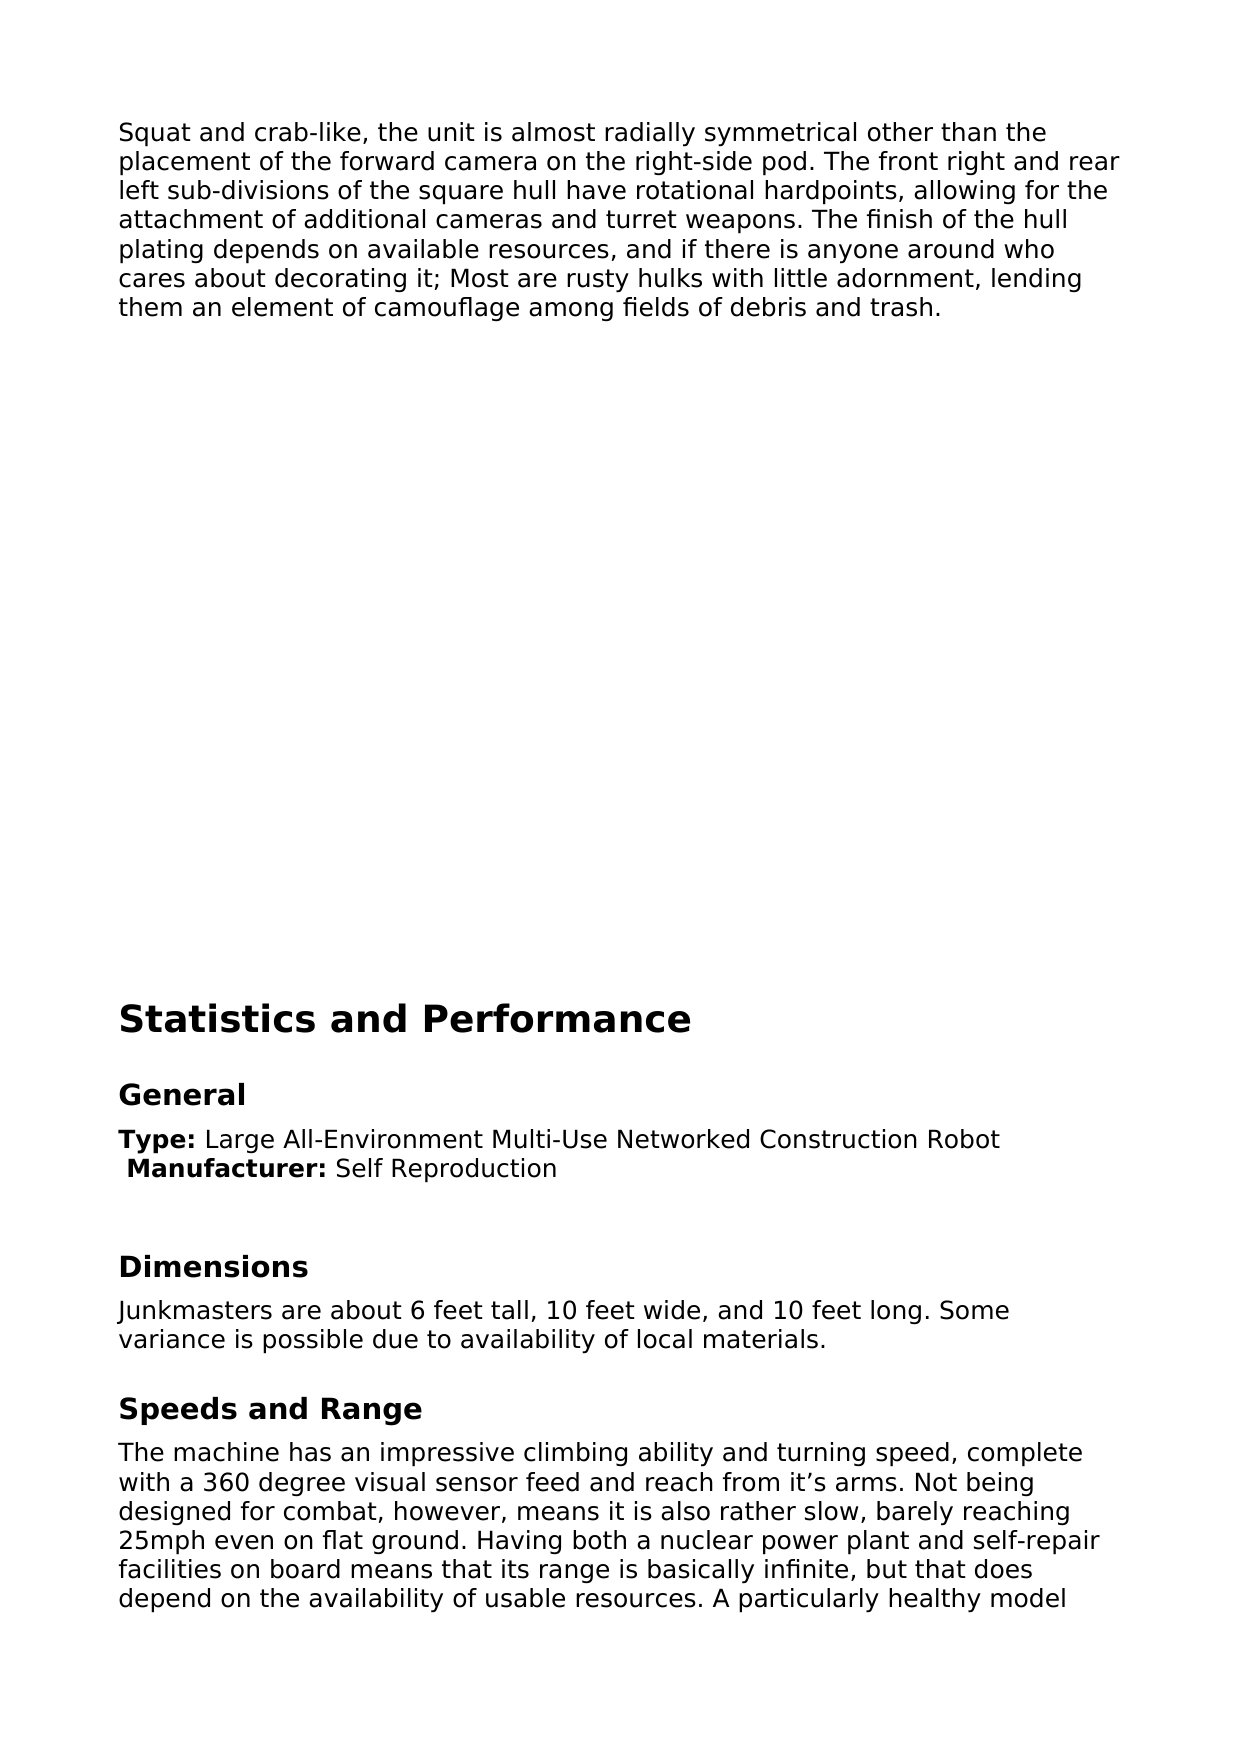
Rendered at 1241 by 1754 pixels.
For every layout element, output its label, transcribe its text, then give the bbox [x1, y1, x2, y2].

text Junkmasters are about 6 feet tall, 10 feet wide, and 10 feet long. Some variance is possible due to availability of local materials. [118, 1296, 1122, 1355]
text The machine has an impressive climbing ability and turning speed, complete with a 360 degree visual sensor feed and reach from it’s arms. Not being designed for combat, however, means it is also rather slow, barely reaching 25mph even on flat ground. Having both a nuclear power plant and self-repair facilities on board means that its range is basically infinite, but that does depend on the availability of usable resources. A particularly healthy model [118, 1439, 1122, 1614]
subtitle Dimensions [118, 1250, 1122, 1284]
subtitle Statistics and Performance [118, 997, 1122, 1041]
text Type: Large All-Environment Multi-Use Networked Construction Robot Manufacturer: Self Reproduction [118, 1125, 1122, 1212]
subtitle General [118, 1078, 1122, 1112]
subtitle Speeds and Range [118, 1392, 1122, 1426]
text Squat and crab-like, the unit is almost radially symmetrical other than the placement of the forward camera on the right-side pod. The front right and rear left sub-divisions of the square hull have rotational hardpoints, allowing for the attachment of additional cameras and turret weapons. The finish of the hull plating depends on available resources, and if there is anyone around who cares about decorating it; Most are rusty hulks with little adornment, lending them an element of camouflage among fields of debris and trash. [118, 118, 1122, 322]
